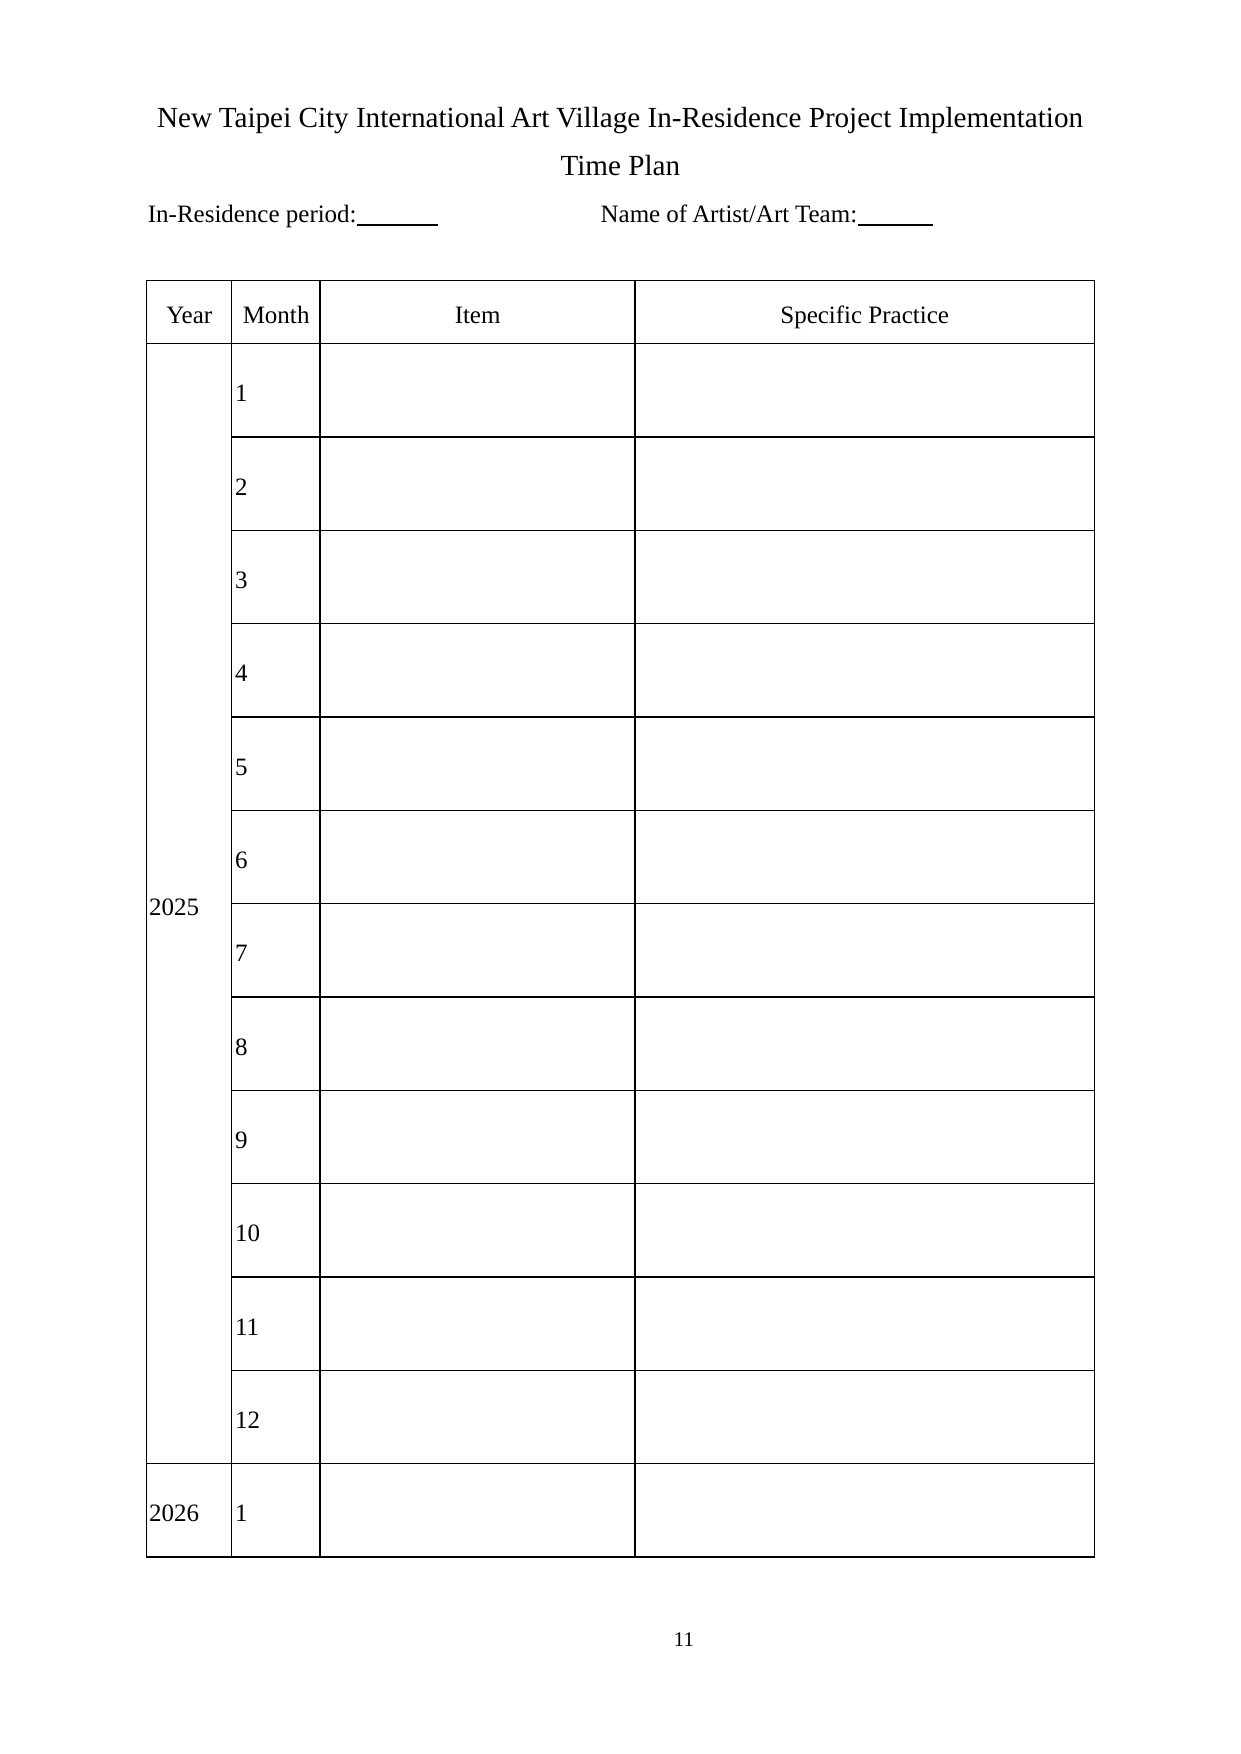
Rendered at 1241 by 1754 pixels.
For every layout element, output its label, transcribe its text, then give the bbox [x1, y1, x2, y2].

table_cell [232, 1371, 319, 1463]
text In-Residence period: Name of Artist/Art Team: [148, 184, 1092, 232]
table_cell [321, 438, 634, 530]
table_cell [232, 718, 319, 810]
table_cell [232, 531, 319, 623]
table_cell [232, 1091, 319, 1183]
table_cell [232, 344, 319, 436]
table_cell [636, 998, 1094, 1090]
table_cell [321, 1184, 634, 1276]
table_cell [636, 1278, 1094, 1370]
table_cell [636, 811, 1094, 903]
table_cell [321, 1278, 634, 1370]
table_cell [232, 1278, 319, 1370]
table_header Item [321, 281, 634, 343]
table_cell [636, 438, 1094, 530]
table_header Year [147, 281, 231, 343]
table_cell [636, 344, 1094, 436]
table_cell [636, 718, 1094, 810]
table_cell [636, 1371, 1094, 1463]
table_cell [232, 1464, 319, 1556]
table_cell [321, 1371, 634, 1463]
table_cell [321, 531, 634, 623]
table_cell [232, 438, 319, 530]
table_cell 2026 [147, 1464, 231, 1556]
table_cell [321, 1091, 634, 1183]
table_cell [636, 904, 1094, 996]
table_header Month [232, 281, 319, 343]
table_cell [321, 1464, 634, 1556]
table_header Specific Practice [636, 281, 1094, 343]
table_cell [321, 718, 634, 810]
table_cell [232, 998, 319, 1090]
table_cell [321, 811, 634, 903]
table_cell [232, 624, 319, 716]
table_cell [636, 1464, 1094, 1556]
table_cell [321, 344, 634, 436]
table_cell [232, 1184, 319, 1276]
text New Taipei City International Art Village In-Residence Project Implementation Time Plan [148, 89, 1092, 184]
table_cell [636, 531, 1094, 623]
table_cell [321, 624, 634, 716]
table_cell [321, 998, 634, 1090]
table_cell [636, 1091, 1094, 1183]
table_cell [636, 1184, 1094, 1276]
table_cell [636, 624, 1094, 716]
table_cell [232, 904, 319, 996]
table_cell [232, 811, 319, 903]
table_cell 2025 [147, 344, 231, 1463]
table_cell [321, 904, 634, 996]
